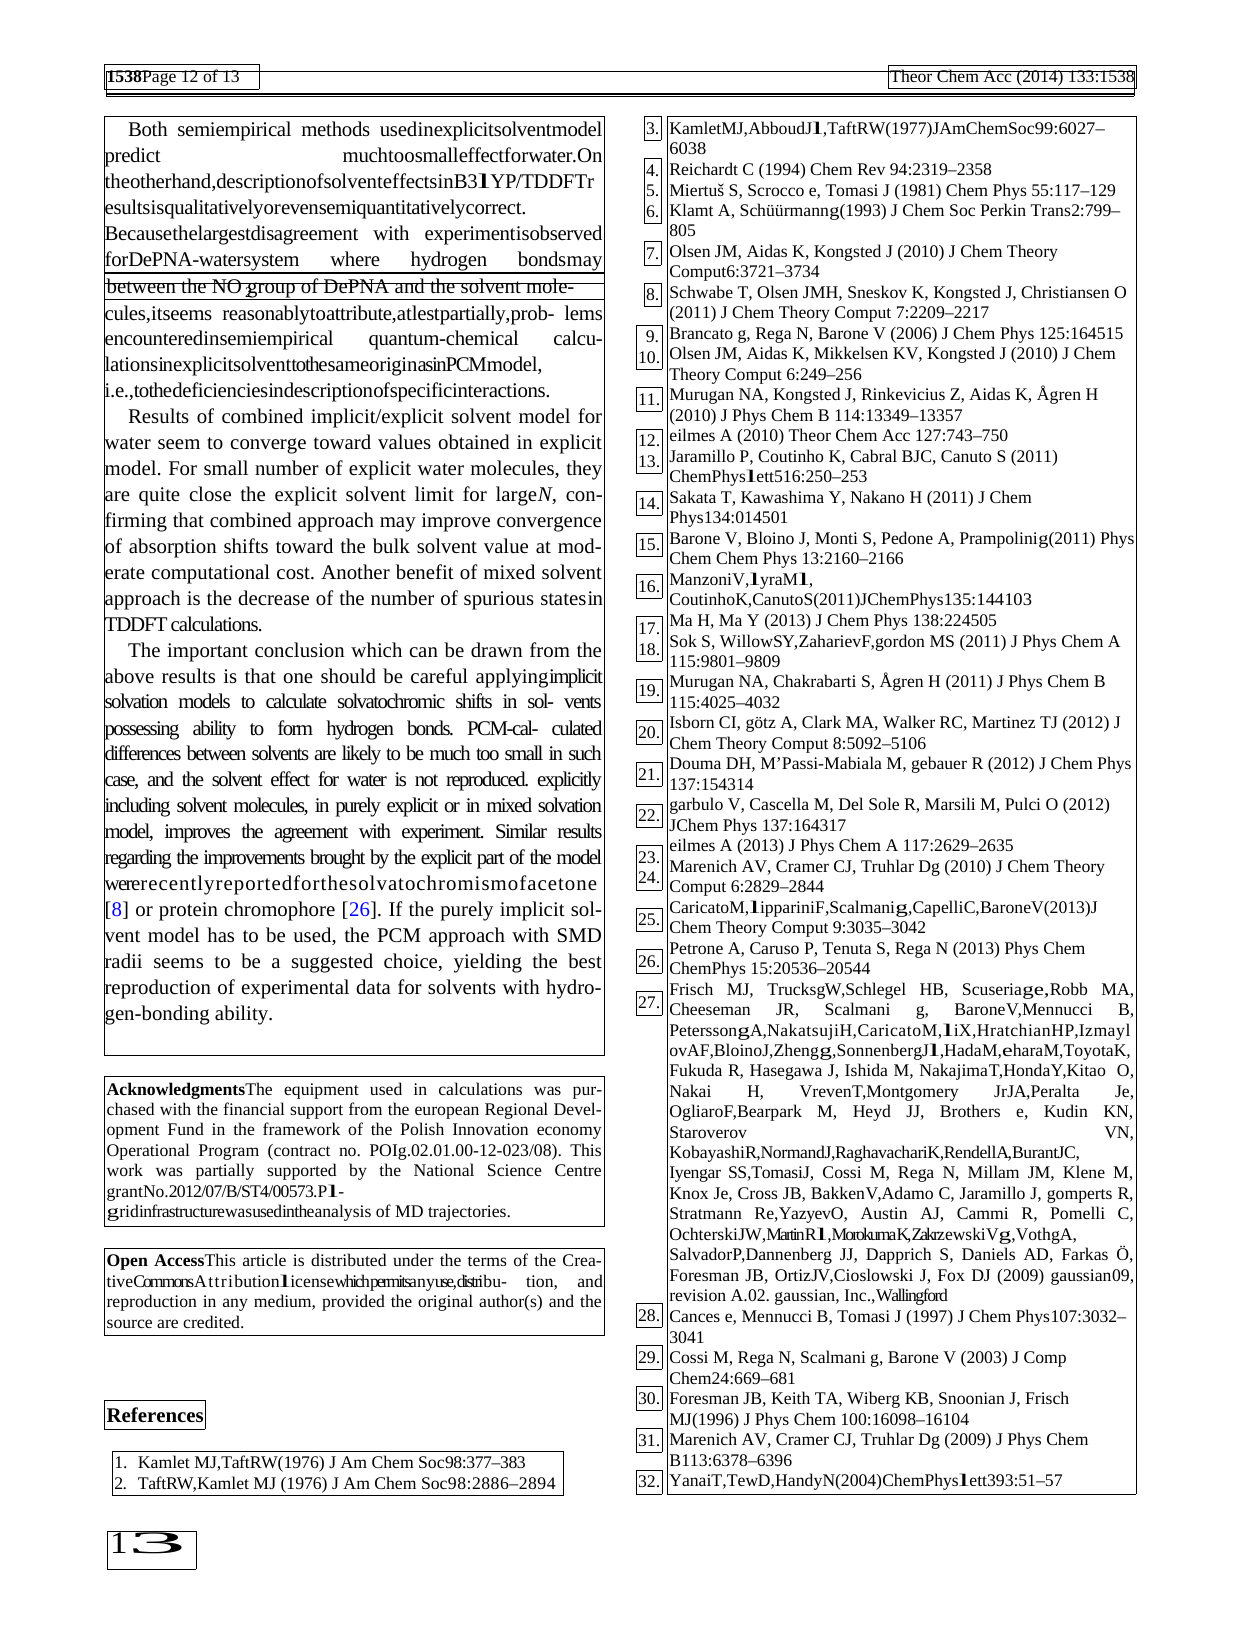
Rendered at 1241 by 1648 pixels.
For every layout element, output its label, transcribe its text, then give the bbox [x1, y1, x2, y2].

text Miertuš S, Scrocco e, Tomasi J (1981) Chem Phys 55:117–129 Klamt A, Schüürmanng(1993) J Chem Soc Perkin Trans2:799–805 [669, 179, 1136, 241]
text 28. [638, 1305, 662, 1325]
text Ma H, Ma Y (2013) J Chem Phys 138:224505 [669, 609, 1136, 630]
text between the NO group of DePNA and the solvent mole- [106, 273, 604, 283]
text eilmes A (2013) J Phys Chem A 117:2629–2635 [669, 835, 1136, 855]
text CaricatoM,lippariniF,Scalmanig,CapelliC,BaroneV(2013)J Chem Theory Comput 9:3035–3042 [669, 897, 1136, 937]
text Theor Chem Acc (2014) 133:1538 [890, 66, 1136, 86]
text 17. [638, 618, 662, 638]
text 7. [646, 243, 661, 263]
text Cances e, Mennucci B, Tomasi J (1997) J Chem Phys107:3032–3041 [669, 1306, 1136, 1347]
text Sakata T, Kawashima Y, Nakano H (2011) J Chem Phys134:014501 [669, 487, 1136, 527]
text 30. [638, 1388, 662, 1408]
text Barone V, Bloino J, Monti S, Pedone A, Prampolinig(2011) Phys Chem Chem Phys 13:2160–2166 [669, 528, 1136, 568]
text 27. [638, 992, 662, 1013]
text 10. [638, 347, 662, 367]
text Foresman JB, Keith TA, Wiberg KB, Snoonian J, Frisch MJ(1996) J Phys Chem 100:16098–16104 [669, 1388, 1136, 1429]
text 3. [646, 118, 661, 138]
text Cossi M, Rega N, Scalmani g, Barone V (2003) J Comp Chem24:669–681 [669, 1347, 1136, 1388]
text 21. [638, 763, 662, 784]
text ManzoniV,lyraMl, CoutinhoK,CanutoS(2011)JChemPhys135:144103 [669, 569, 1136, 609]
text [8] or protein chromophore [26]. If the purely implicit sol- vent model has to be used, the PCM approach with SMD radii seems to be a suggested choice, yielding the best reproduction of experimental data for solvents with hydro- gen-bonding ability. [105, 897, 603, 1025]
text 31. [638, 1430, 662, 1450]
text 18. [638, 638, 662, 659]
text 2 [245, 284, 604, 300]
text 13. [638, 451, 662, 471]
text Murugan NA, Chakrabarti S, Ågren H (2011) J Phys Chem B 115:4025–4032 [669, 671, 1136, 712]
text 22. [638, 805, 662, 825]
text References [106, 1403, 205, 1427]
text 4. [646, 159, 661, 180]
text Marenich AV, Cramer CJ, Truhlar Dg (2010) J Chem Theory Comput 6:2829–2844 [669, 856, 1136, 897]
text AcknowledgmentsThe equipment used in calculations was pur- chased with the financial support from the european Regional Devel- opment Fund in the framework of the Polish Innovation economy Operational Program (contract no. POIg.02.01.00-12-023/08). This work was partially supported by the National Science Centre grantNo.2012/07/B/ST4/00573.Pl-gridinfrastructurewasusedintheanalysis of MD trajectories. [106, 1078, 603, 1221]
text 6. [646, 201, 661, 221]
text 29. [638, 1346, 662, 1367]
text eilmes A (2010) Theor Chem Acc 127:743–750 [669, 425, 1136, 445]
text Frisch MJ, TrucksgW,Schlegel HB, Scuseriage,Robb MA, Cheeseman JR, Scalmani g, BaroneV,Mennucci B, PeterssongA,NakatsujiH,CaricatoM,liX,HratchianHP,IzmaylovAF,BloinoJ,Zhengg,SonnenbergJl,HadaM,eharaM,ToyotaK,Fukuda R, Hasegawa J, Ishida M, NakajimaT,HondaY,Kitao O, Nakai H, VrevenT,Montgomery JrJA,Peralta Je, OgliaroF,Bearpark M, Heyd JJ, Brothers e, Kudin KN, Staroverov VN, KobayashiR,NormandJ,RaghavachariK,RendellA,BurantJC, Iyengar SS,TomasiJ, Cossi M, Rega N, Millam JM, Klene M, Knox Je, Cross JB, BakkenV,Adamo C, Jaramillo J, gomperts R, Stratmann Re,YazyevO, Austin AJ, Cammi R, Pomelli C, OchterskiJW,MartinRl,MorokumaK,ZakrzewskiVg,VothgA, SalvadorP,Dannenberg JJ, Dapprich S, Daniels AD, Farkas Ö, Foresman JB, OrtizJV,Cioslowski J, Fox DJ (2009) gaussian09, revision A.02. gaussian, Inc.,Wallingford [669, 979, 1134, 1305]
text Results of combined implicit/explicit solvent model for water seem to converge toward values obtained in explicit model. For small number of explicit water molecules, they are quite close the explicit solvent limit for largeN, con- firming that combined approach may improve convergence of absorption shifts toward the bulk solvent value at mod- erate computational cost. Another benefit of mixed solvent approach is the decrease of the number of spurious statesin TDDFT calculations. [105, 404, 603, 636]
text Isborn CI, götz A, Clark MA, Walker RC, Martinez TJ (2012) J Chem Theory Comput 8:5092–5106 [669, 712, 1136, 753]
text Brancato g, Rega N, Barone V (2006) J Chem Phys 125:164515 Olsen JM, Aidas K, Mikkelsen KV, Kongsted J (2010) J Chem Theory Comput 6:249–256 [669, 323, 1136, 384]
text cules,itseems reasonablytoattribute,atlestpartially,prob- lems encounteredinsemiempirical quantum-chemical calcu- lationsinexplicitsolventtothesameoriginasinPCMmodel, i.e.,tothedeficienciesindescriptionofspecificinteractions. [105, 300, 603, 402]
text between the NO group of DePNA and the solvent mole- [106, 284, 245, 298]
text Murugan NA, Kongsted J, Rinkevicius Z, Aidas K, Ågren H (2010) J Phys Chem B 114:13349–13357 [669, 384, 1136, 425]
text 1538Page 12 of 13 [107, 72, 259, 86]
text 13 [109, 1532, 196, 1559]
text 9. [646, 326, 662, 346]
text 11. [638, 388, 662, 409]
text 16. [638, 576, 662, 596]
text 25. [638, 909, 662, 929]
text 20. [638, 722, 662, 742]
text Reichardt C (1994) Chem Rev 94:2319–2358 [669, 159, 1136, 179]
text 5. [646, 180, 661, 200]
text KamletMJ,AbboudJl,TaftRW(1977)JAmChemSoc99:6027–6038 [669, 118, 1136, 158]
text 8. [646, 284, 661, 304]
text Open AccessThis article is distributed under the terms of the Crea-tiveCommonsAttributionlicensewhichpermitsanyuse,distribu- tion, and reproduction in any medium, provided the original author(s) and the source are credited. [106, 1250, 603, 1332]
text 32. [638, 1471, 662, 1492]
text YanaiT,TewD,HandyN(2004)ChemPhyslett393:51–57 [669, 1470, 1136, 1490]
text 14. [638, 493, 662, 513]
text [106, 66, 259, 71]
text Both semiempirical methods usedinexplicitsolventmodel predict muchtoosmalleffectforwater.On theotherhand,descriptionofsolventeffectsinB3lYP/TDDFTresultsisqualitativelyorevensemiquantitativelycorrect. Becausethelargestdisagreement with experimentisobserved forDePNA-watersystem where hydrogen bondsmay beformed [105, 117, 602, 272]
text Jaramillo P, Coutinho K, Cabral BJC, Canuto S (2011) ChemPhyslett516:250–253 [669, 446, 1136, 487]
text 12. [638, 430, 662, 450]
text Sok S, WillowSY,ZaharievF,gordon MS (2011) J Phys Chem A 115:9801–9809 [669, 630, 1131, 671]
text Petrone A, Caruso P, Tenuta S, Rega N (2013) Phys Chem ChemPhys 15:20536–20544 [669, 938, 1134, 978]
text The important conclusion which can be drawn from the above results is that one should be careful applyingimplicit solvation models to calculate solvatochromic shifts in sol- vents possessing ability to form hydrogen bonds. PCM-cal- culated differences between solvents are likely to be much too small in such case, and the solvent effect for water is not reproduced. explicitly including solvent molecules, in purely explicit or in mixed solvation model, improves the agreement with experiment. Similar results regarding the improvements brought by the explicit part of the model wererecentlyreportedforthesolvatochromismofacetone [105, 638, 603, 895]
text 19. [638, 680, 662, 700]
text 23. [638, 847, 662, 867]
list Kamlet MJ,TaftRW(1976) J Am Chem Soc98:377–383 [114, 1452, 563, 1473]
text 24. [638, 867, 662, 888]
text Olsen JM, Aidas K, Kongsted J (2010) J Chem Theory Comput6:3721–3734 [669, 241, 1136, 282]
text Douma DH, M’Passi-Mabiala M, gebauer R (2012) J Chem Phys 137:154314 [669, 753, 1136, 794]
text Marenich AV, Cramer CJ, Truhlar Dg (2009) J Phys Chem B113:6378–6396 [669, 1429, 1136, 1470]
text garbulo V, Cascella M, Del Sole R, Marsili M, Pulci O (2012) JChem Phys 137:164317 [669, 794, 1136, 835]
list TaftRW,Kamlet MJ (1976) J Am Chem Soc98:2886–2894 [114, 1473, 563, 1493]
text 26. [638, 951, 662, 971]
text 15. [638, 534, 662, 554]
text Schwabe T, Olsen JMH, Sneskov K, Kongsted J, Christiansen O (2011) J Chem Theory Comput 7:2209–2217 [669, 282, 1136, 322]
